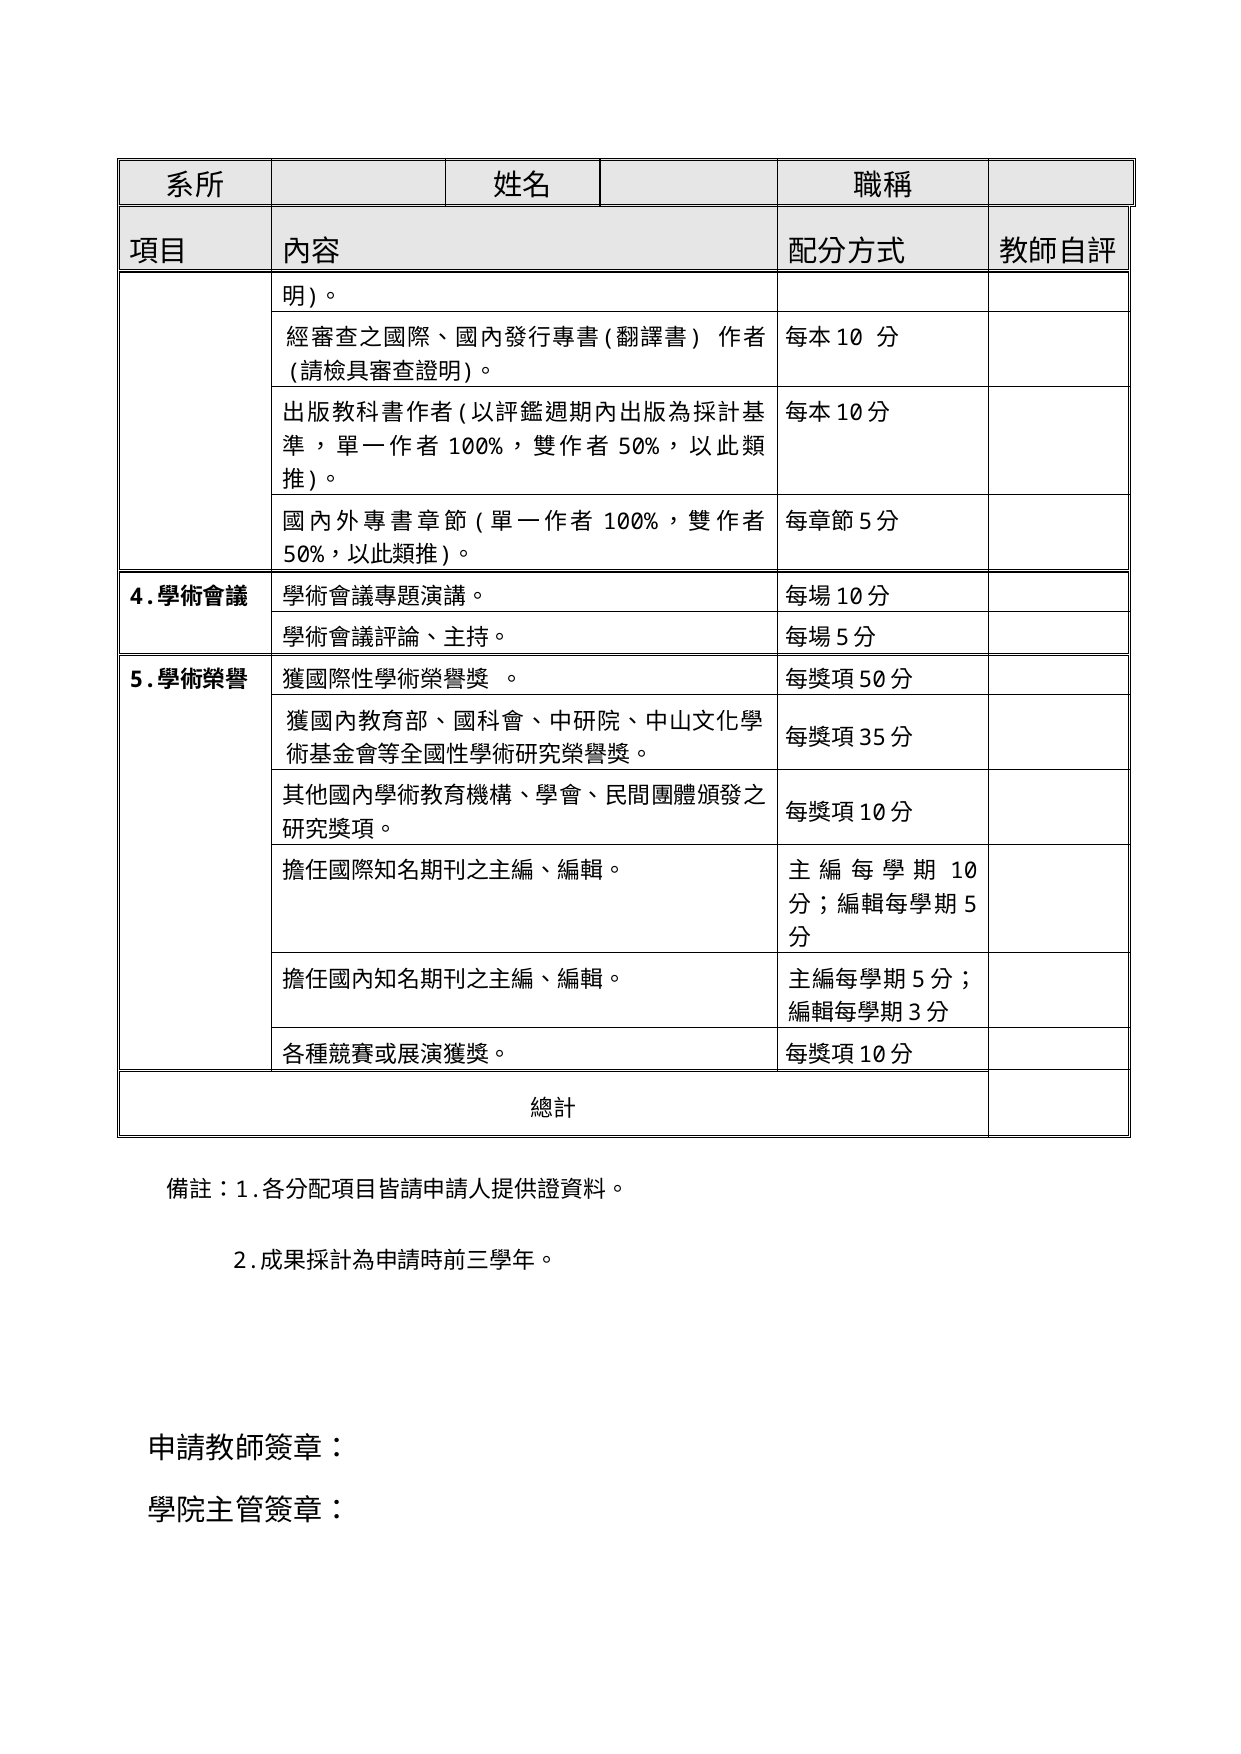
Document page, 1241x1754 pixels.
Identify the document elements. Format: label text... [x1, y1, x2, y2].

table_cell [989, 312, 1128, 386]
table_cell 5.學術榮譽 [120, 656, 271, 1069]
table_cell 每本10 分 [778, 312, 988, 386]
table_cell 出版教科書作者(以評鑑週期內出版為採計基準，單一作者100%，雙作者50%，以此類推)。 [272, 387, 777, 494]
table_cell 經審查之國際、國內發行專書(翻譯書) 作者(請檢具審查證明)。 [272, 312, 777, 386]
table_cell 配分方式 [778, 207, 988, 269]
table_cell [989, 1070, 1128, 1135]
text 備註：1.各分配項目皆請申請人提供證資料。 [143, 1146, 1122, 1208]
table_cell 每本10分 [778, 387, 988, 494]
table_header [989, 161, 1133, 204]
table_cell [989, 612, 1128, 653]
table_cell 項目 [120, 207, 271, 269]
table_cell 4.學術會議 [120, 573, 271, 653]
table_cell 擔任國內知名期刊之主編、編輯。 [272, 953, 777, 1027]
table_cell [778, 273, 988, 311]
table_cell 學術會議專題演講。 [272, 573, 777, 611]
text 2.成果採計為申請時前三學年。 [118, 1216, 1122, 1279]
table_cell 主編每學期10分；編輯每學期5分 [778, 845, 988, 952]
table_cell 每獎項10分 [778, 770, 988, 844]
table_cell [989, 695, 1128, 769]
table_cell 內容 [272, 207, 777, 269]
table_cell 擔任國際知名期刊之主編、編輯。 [272, 845, 777, 952]
table_cell [989, 770, 1128, 844]
table_cell 總計 [120, 1072, 988, 1135]
table_header 職稱 [778, 161, 988, 204]
table_cell [989, 656, 1128, 694]
table_cell 學術會議評論、主持。 [272, 612, 777, 653]
table_cell [989, 845, 1128, 952]
table_header [601, 161, 777, 204]
table_cell [989, 573, 1128, 611]
table_header 系所 [120, 161, 271, 204]
table_cell 每場5分 [778, 612, 988, 653]
table_cell [120, 273, 271, 569]
table_header [272, 161, 445, 204]
table_cell [989, 1028, 1128, 1069]
table_cell [989, 273, 1128, 311]
table_header 姓名 [446, 161, 599, 204]
table_cell 每場10分 [778, 573, 988, 611]
table_cell 各種競賽或展演獲獎。 [272, 1028, 777, 1069]
table_cell [989, 387, 1128, 494]
table_cell 每獎項35分 [778, 695, 988, 769]
table_cell 主編每學期5分；編輯每學期3分 [778, 953, 988, 1027]
text 學院主管簽章： [118, 1466, 1122, 1529]
table_cell 獲國際性學術榮譽獎 。 [272, 656, 777, 694]
table_cell [989, 495, 1128, 569]
table_cell 教師自評 [989, 207, 1128, 269]
text 申請教師簽章： [118, 1404, 1122, 1466]
table_cell 每章節5分 [778, 495, 988, 569]
table_cell 明)。 [272, 273, 777, 311]
table_cell 其他國內學術教育機構、學會、民間團體頒發之研究獎項。 [272, 770, 777, 844]
table_cell 每獎項10分 [778, 1028, 988, 1069]
table_cell 國內外專書章節(單一作者100%，雙作者50%，以此類推)。 [272, 495, 777, 569]
table_cell 獲國內教育部、國科會、中研院、中山文化學術基金會等全國性學術研究榮譽獎。 [272, 695, 777, 769]
table_cell [989, 953, 1128, 1027]
table_cell 每獎項50分 [778, 656, 988, 694]
